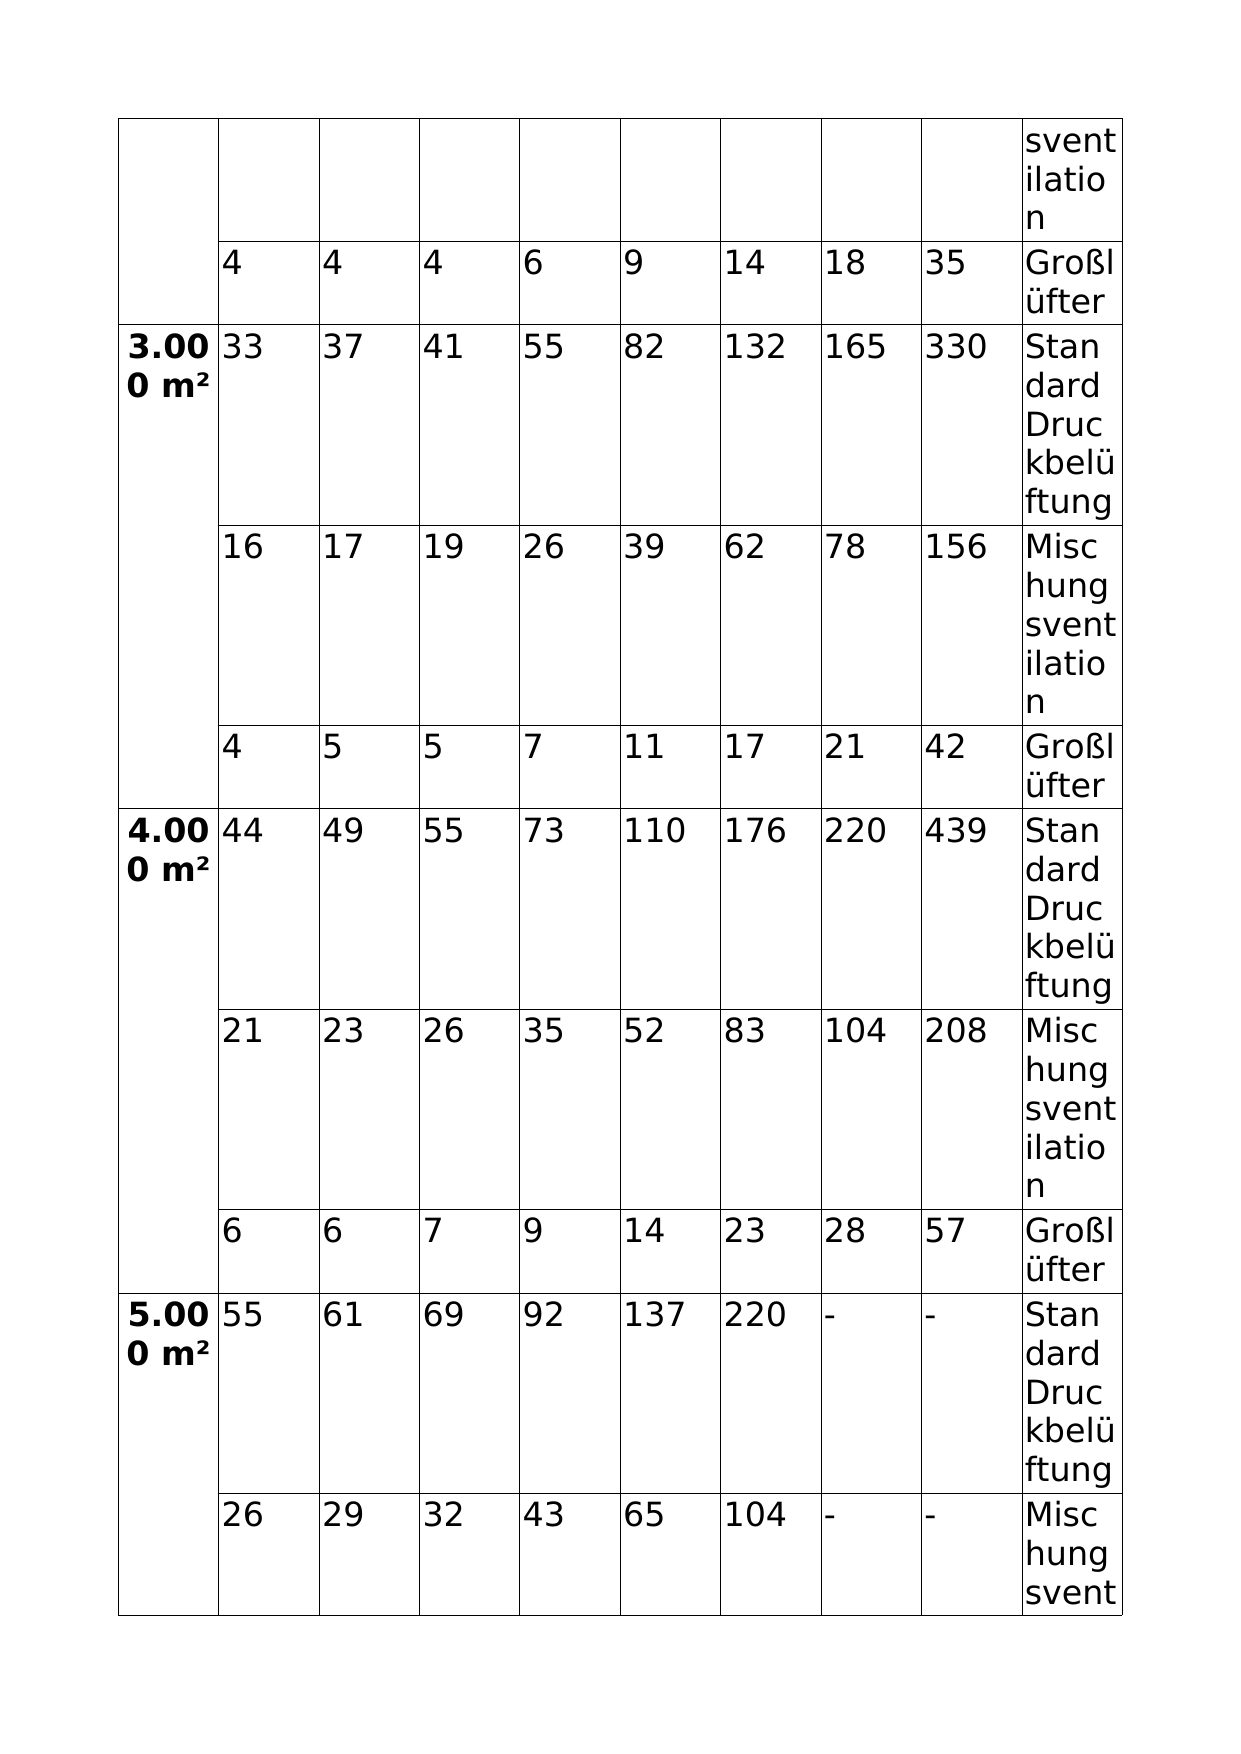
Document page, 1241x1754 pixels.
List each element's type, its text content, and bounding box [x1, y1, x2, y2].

table_cell [420, 119, 519, 241]
table_cell 5 [320, 726, 419, 808]
table_cell 14 [621, 1210, 720, 1292]
table_cell - [822, 1494, 921, 1615]
table_cell 110 [621, 809, 720, 1008]
table_cell 17 [721, 726, 821, 808]
table_cell [922, 119, 1022, 241]
table_cell 21 [822, 726, 921, 808]
table_cell 6 [320, 1210, 419, 1292]
table_cell 4.000 m² [119, 809, 218, 1292]
table_cell Mischungsventilation [1023, 1010, 1122, 1209]
table_cell [520, 119, 620, 241]
table_cell 156 [922, 526, 1022, 725]
table_cell 35 [922, 242, 1022, 324]
table_cell 41 [420, 325, 519, 524]
table_cell 137 [621, 1294, 720, 1493]
table_cell 6 [219, 1210, 319, 1292]
table_cell 82 [621, 325, 720, 524]
table_cell 69 [420, 1294, 519, 1493]
table_cell 35 [520, 1010, 620, 1209]
table_cell 19 [420, 526, 519, 725]
table_cell 104 [822, 1010, 921, 1209]
table_cell 220 [721, 1294, 821, 1493]
table_cell 6 [520, 242, 620, 324]
table_cell 11 [621, 726, 720, 808]
table_cell 92 [520, 1294, 620, 1493]
table_cell 176 [721, 809, 821, 1008]
table_cell Standard Druckbelüftung [1023, 809, 1122, 1008]
table_cell Mischungsventilation [1023, 526, 1122, 725]
table_cell 4 [420, 242, 519, 324]
table_cell 3.000 m² [119, 325, 218, 808]
table_cell 132 [721, 325, 821, 524]
table_cell 55 [520, 325, 620, 524]
table_cell 29 [320, 1494, 419, 1615]
table_cell 73 [520, 809, 620, 1008]
table_cell Standard Druckbelüftung [1023, 325, 1122, 524]
table_cell Großlüfter [1023, 1210, 1122, 1292]
table_cell 28 [822, 1210, 921, 1292]
table_cell [721, 119, 821, 241]
table_cell - [922, 1294, 1022, 1493]
table_cell 55 [420, 809, 519, 1008]
table_cell 104 [721, 1494, 821, 1615]
table_cell 32 [420, 1494, 519, 1615]
table_cell 26 [520, 526, 620, 725]
table_cell 9 [621, 242, 720, 324]
table_cell 7 [420, 1210, 519, 1292]
table_cell 78 [822, 526, 921, 725]
table_cell 14 [721, 242, 821, 324]
table_cell 18 [822, 242, 921, 324]
table_cell 26 [219, 1494, 319, 1615]
table_cell 26 [420, 1010, 519, 1209]
table_cell 55 [219, 1294, 319, 1493]
table_cell 65 [621, 1494, 720, 1615]
table_cell 9 [520, 1210, 620, 1292]
table_cell 52 [621, 1010, 720, 1209]
table_cell 39 [621, 526, 720, 725]
table_cell 330 [922, 325, 1022, 524]
table_cell 439 [922, 809, 1022, 1008]
table_cell 23 [721, 1210, 821, 1292]
table_cell Großlüfter [1023, 242, 1122, 324]
table_cell 4 [219, 242, 319, 324]
table_cell 44 [219, 809, 319, 1008]
table_cell [219, 119, 319, 241]
table_cell - [922, 1494, 1022, 1615]
table_cell 208 [922, 1010, 1022, 1209]
table_cell 33 [219, 325, 319, 524]
table_cell 220 [822, 809, 921, 1008]
table_cell 165 [822, 325, 921, 524]
table_cell 62 [721, 526, 821, 725]
table_cell 49 [320, 809, 419, 1008]
table_cell - [822, 1294, 921, 1493]
table_cell Großlüfter [1023, 726, 1122, 808]
table_cell 16 [219, 526, 319, 725]
table_cell Standard Druckbelüftung [1023, 1294, 1122, 1493]
table_cell 83 [721, 1010, 821, 1209]
table_cell [621, 119, 720, 241]
table_cell 43 [520, 1494, 620, 1615]
table_cell 37 [320, 325, 419, 524]
table_cell 4 [219, 726, 319, 808]
table_cell 4 [320, 242, 419, 324]
table_cell 21 [219, 1010, 319, 1209]
table_cell [119, 119, 218, 324]
table_cell sventilation [1023, 119, 1122, 241]
table_cell Mischungsvent [1023, 1494, 1122, 1615]
table_cell 57 [922, 1210, 1022, 1292]
table_cell 17 [320, 526, 419, 725]
table_cell [822, 119, 921, 241]
table_cell 42 [922, 726, 1022, 808]
table_cell 5 [420, 726, 519, 808]
table_cell 61 [320, 1294, 419, 1493]
table_cell 5.000 m² [119, 1294, 218, 1615]
table_cell 7 [520, 726, 620, 808]
table_cell [320, 119, 419, 241]
table_cell 23 [320, 1010, 419, 1209]
